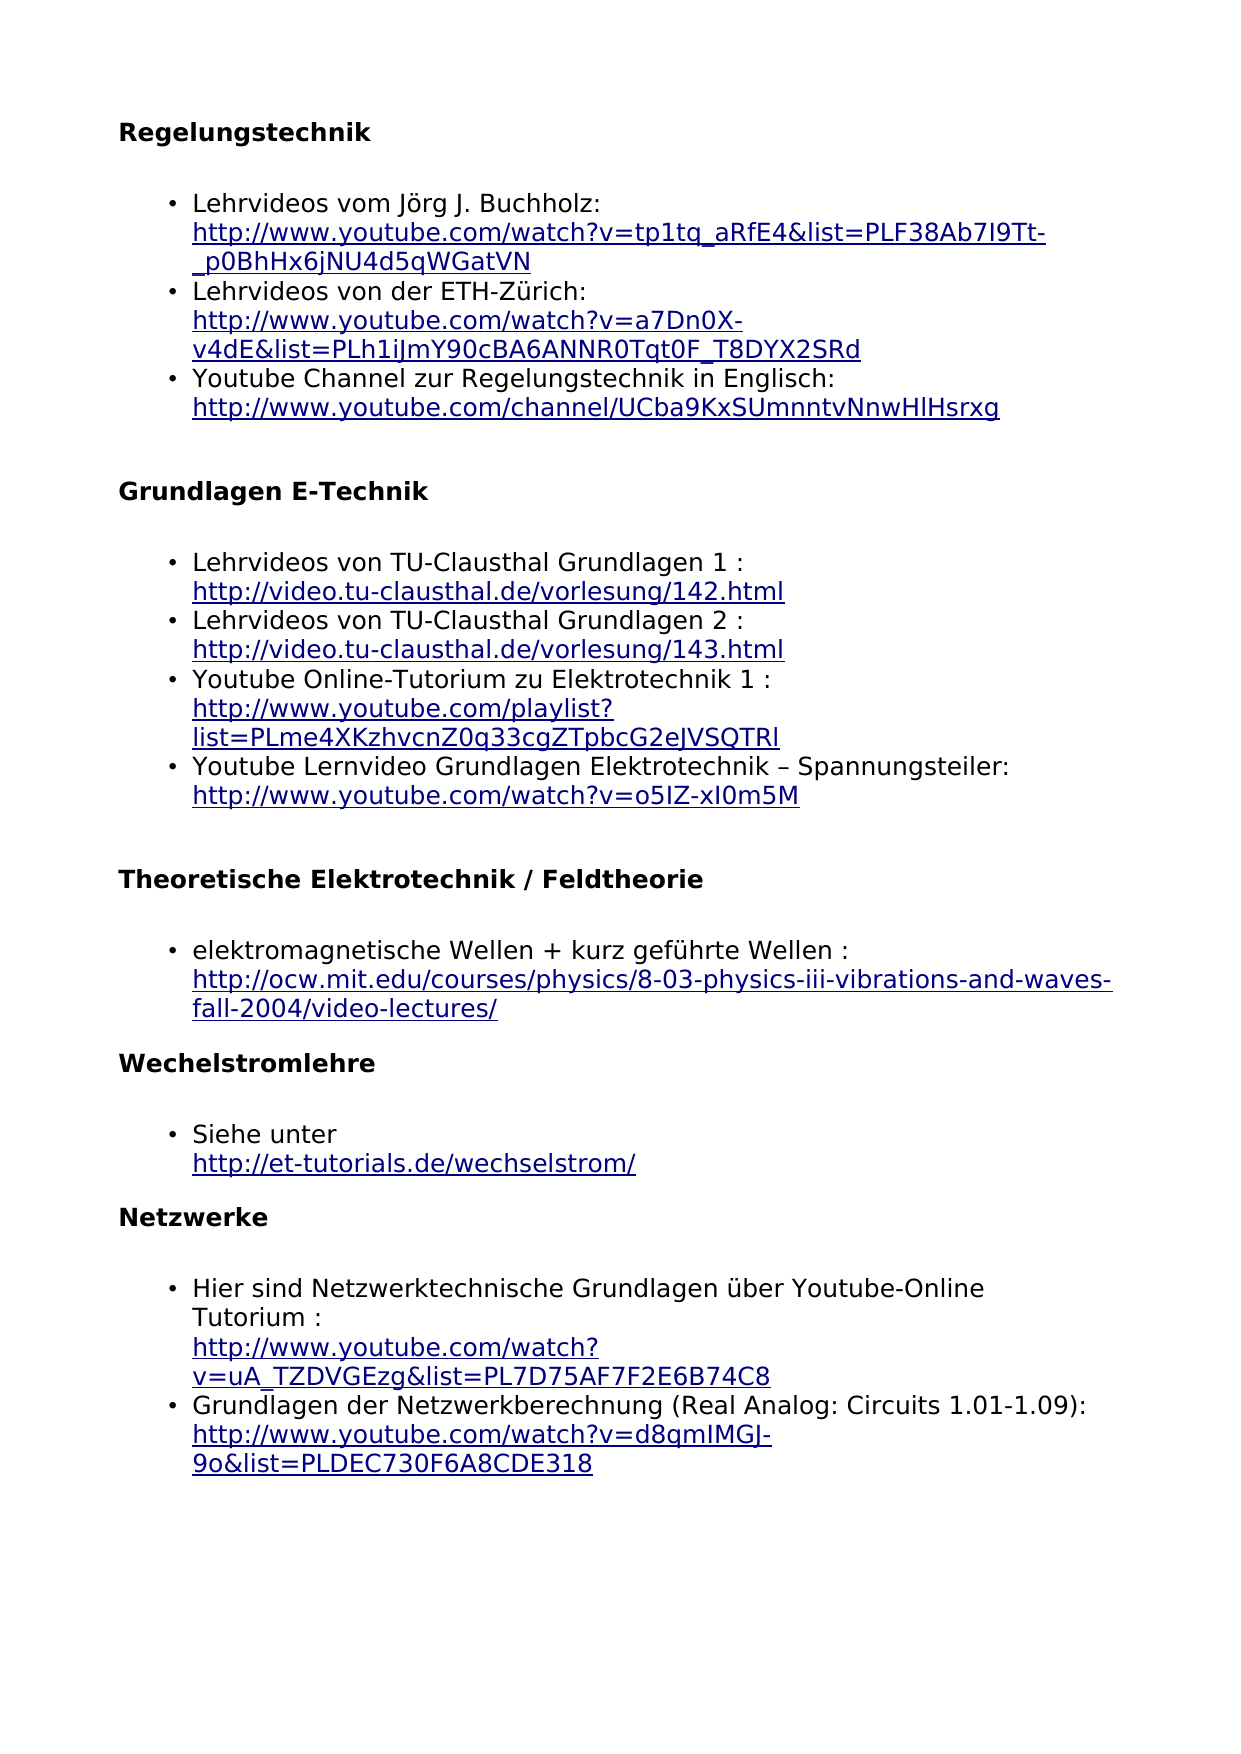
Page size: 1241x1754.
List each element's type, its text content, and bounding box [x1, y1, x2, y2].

list Lehrvideos vom Jörg J. Buchholz: http://www.youtube.com/watch?v=tp1tq_aRfE4&list=PLF38Ab7I9Tt-_p0BhHx6jNU4d5qWGatVN [177, 189, 1122, 277]
subtitle Grundlagen E-Technik [118, 477, 1122, 506]
list Youtube Lernvideo Grundlagen Elektrotechnik – Spannungsteiler: http://www.youtube.com/watch?v=o5IZ-xI0m5M [177, 752, 1122, 811]
list Youtube Channel zur Regelungstechnik in Englisch: http://www.youtube.com/channel/UCba9KxSUmnntvNnwHlHsrxg [177, 364, 1122, 423]
subtitle Wechelstromlehre [118, 1049, 1122, 1078]
list Youtube Online-Tutorium zu Elektrotechnik 1 : http://www.youtube.com/playlist?list=PLme4XKzhvcnZ0q33cgZTpbcG2eJVSQTRl [177, 665, 1122, 752]
list elektromagnetische Wellen + kurz geführte Wellen : http://ocw.mit.edu/courses/physics/8-03-physics-iii-vibrations-and-waves-fall-2004/video-lectures/ [177, 936, 1122, 1024]
list Lehrvideos von der ETH-Zürich: http://www.youtube.com/watch?v=a7Dn0X-v4dE&list=PLh1iJmY90cBA6ANNR0Tqt0F_T8DYX2SRd [177, 277, 1122, 364]
list Lehrvideos von TU-Clausthal Grundlagen 2 : http://video.tu-clausthal.de/vorlesung/143.html [177, 607, 1122, 665]
list Siehe unter http://et-tutorials.de/wechselstrom/ [177, 1120, 1122, 1178]
list Hier sind Netzwerktechnische Grundlagen über Youtube-Online Tutorium : http://www.youtube.com/watch?v=uA_TZDVGEzg&list=PL7D75AF7F2E6B74C8 [177, 1274, 1122, 1391]
subtitle Netzwerke [118, 1203, 1122, 1232]
list Grundlagen der Netzwerkberechnung (Real Analog: Circuits 1.01-1.09): http://www.youtube.com/watch?v=d8qmIMGJ-9o&list=PLDEC730F6A8CDE318 [177, 1391, 1122, 1508]
list Lehrvideos von TU-Clausthal Grundlagen 1 : http://video.tu-clausthal.de/vorlesung/142.html [177, 548, 1122, 607]
subtitle Theoretische Elektrotechnik / Feldtheorie [118, 865, 1122, 894]
subtitle Regelungstechnik [118, 118, 1122, 147]
